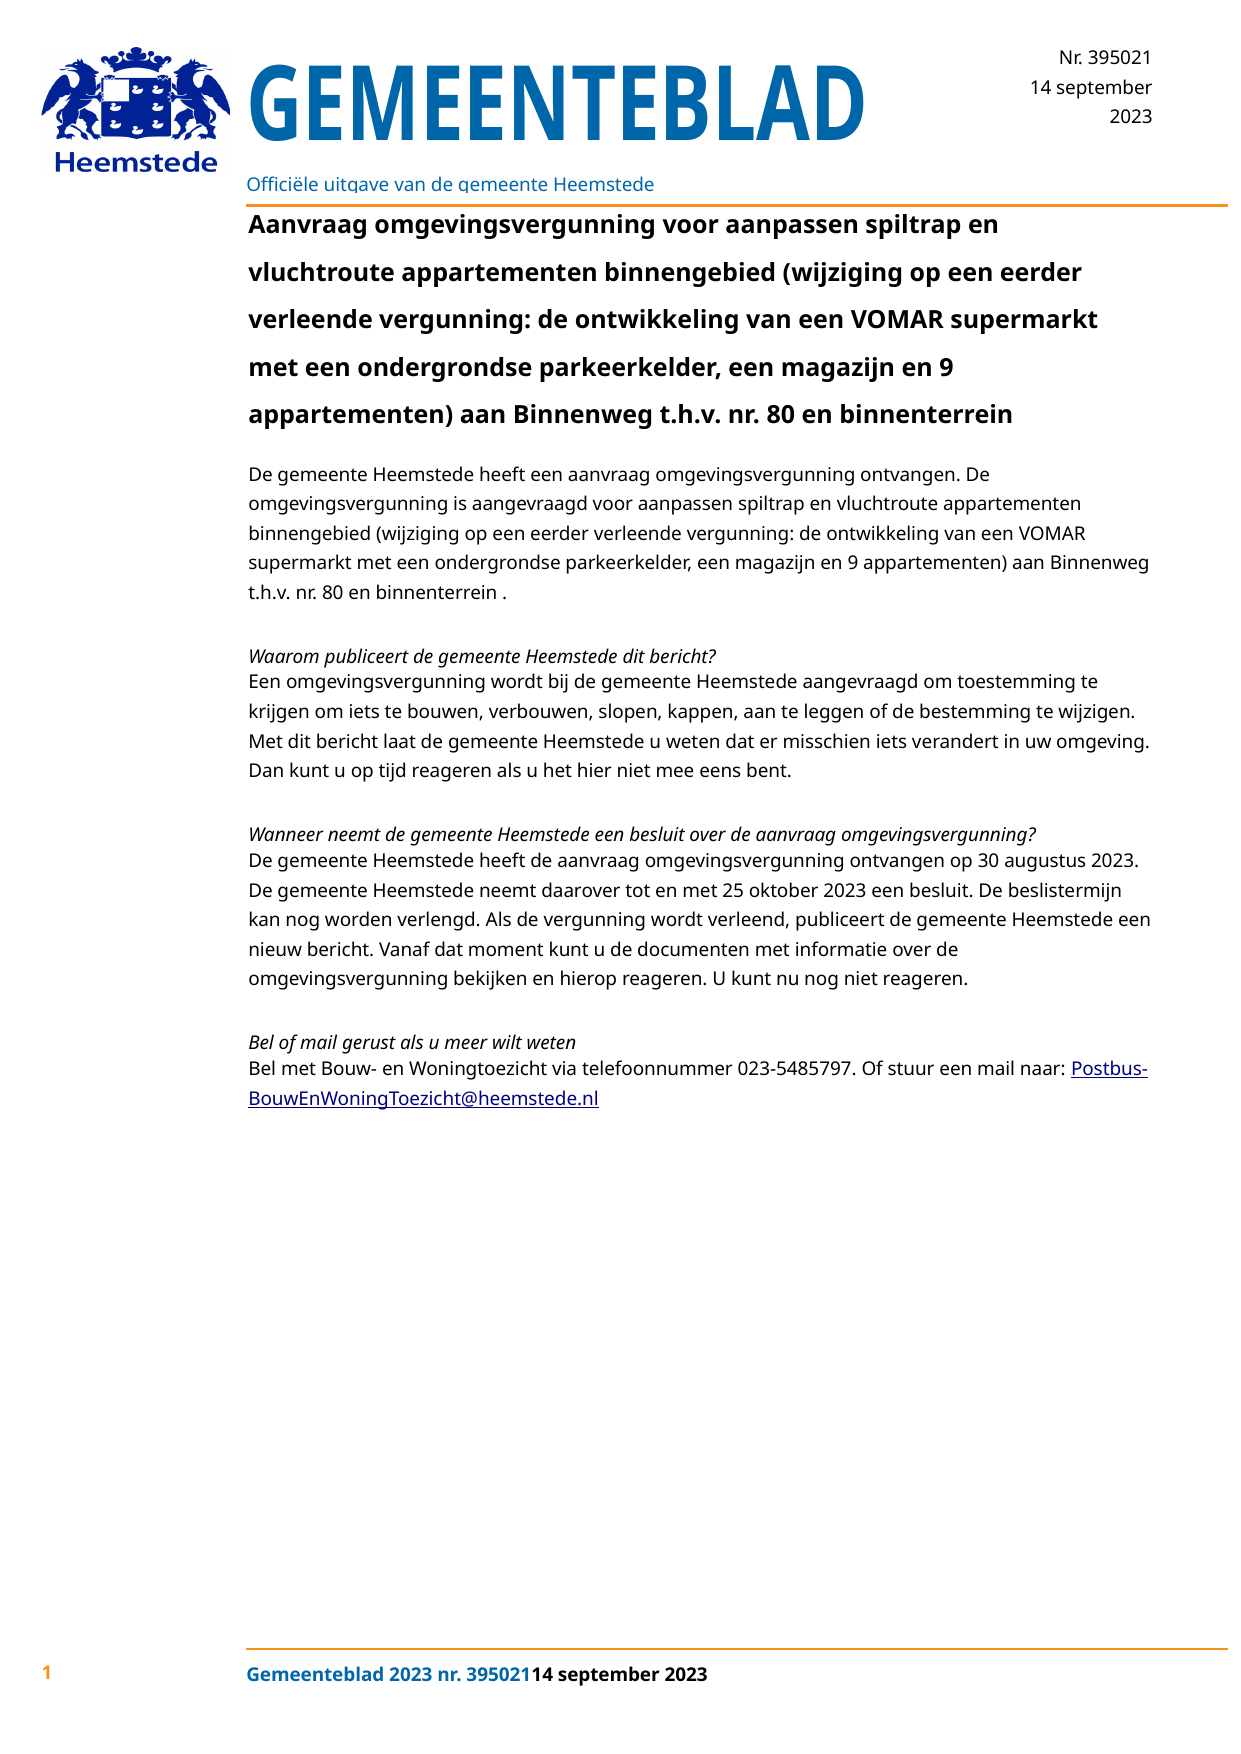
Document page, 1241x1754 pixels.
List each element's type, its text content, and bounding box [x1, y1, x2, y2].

text Een omgevingsvergunning wordt bij de gemeente Heemstede aangevraagd om toestemming te krijgen om iets te bouwen, verbouwen, slopen, kappen, aan te leggen of de bestemming te wijzigen. Met dit bericht laat de gemeente Heemstede u weten dat er misschien iets verandert in uw omgeving. Dan kunt u op tijd reageren als u het hier niet mee eens bent. [248, 669, 1152, 783]
text Bel met Bouw- en Woningtoezicht via telefoonnummer 023-5485797. Of stuur een mail naar: Postbus-BouwEnWoningToezicht@heemstede.nl [248, 1055, 1152, 1111]
text Aanvraag omgevingsvergunning voor aanpassen spiltrap en vluchtroute appartementen binnengebied (wijziging op een eerder verleende vergunning: de ontwikkeling van een VOMAR supermarkt met een ondergrondse parkeerkelder, een magazijn en 9 appartementen) aan Binnenweg t.h.v. nr. 80 en binnenterrein [248, 207, 1152, 431]
text De gemeente Heemstede heeft de aanvraag omgevingsvergunning ontvangen op 30 augustus 2023. De gemeente Heemstede neemt daarover tot en met 25 oktober 2023 een besluit. De beslistermijn kan nog worden verlengd. Als de vergunning wordt verleend, publiceert de gemeente Heemstede een nieuw bericht. Vanaf dat moment kunt u de documenten met informatie over de omgevingsvergunning bekijken en hierop reageren. U kunt nu nog niet reageren. [248, 847, 1152, 991]
text Wanneer neemt de gemeente Heemstede een besluit over de aanvraag omgevingsvergunning? [248, 821, 1152, 847]
text De gemeente Heemstede heeft een aanvraag omgevingsvergunning ontvangen. De omgevingsvergunning is aangevraagd voor aanpassen spiltrap en vluchtroute appartementen binnengebied (wijziging op een eerder verleende vergunning: de ontwikkeling van een VOMAR supermarkt met een ondergrondse parkeerkelder, een magazijn en 9 appartementen) aan Binnenweg t.h.v. nr. 80 en binnenterrein . [248, 461, 1152, 605]
text Waarom publiceert de gemeente Heemstede dit bericht? [248, 643, 1152, 669]
picture [41, 47, 231, 172]
text Bel of mail gerust als u meer wilt weten [248, 1029, 1152, 1055]
